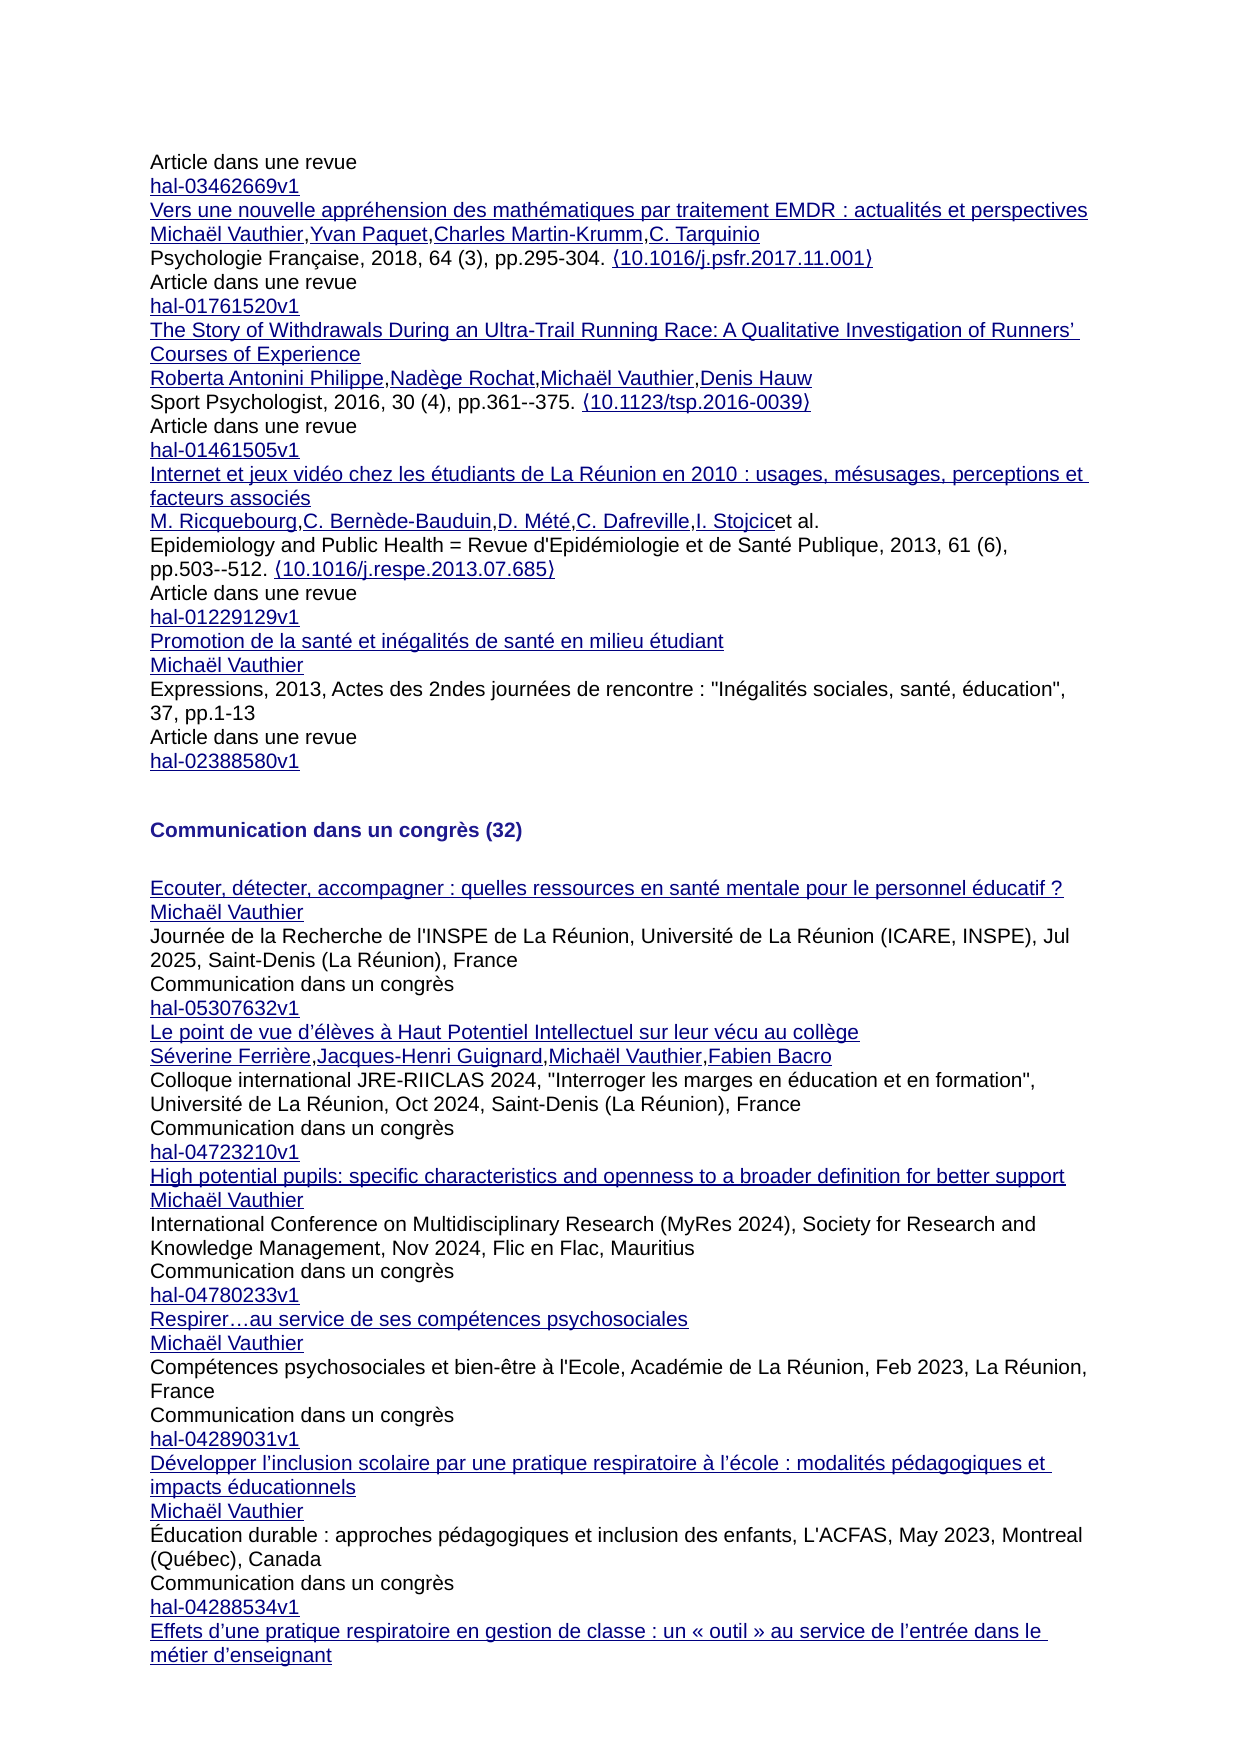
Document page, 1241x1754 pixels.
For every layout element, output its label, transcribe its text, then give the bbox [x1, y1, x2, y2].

table_cell The Story of Withdrawals During an Ultra-Trail Running Race: A Qualitative Investigation of Runners’ Courses of Experience Roberta Antonini Philippe,Nadège Rochat,Michaël Vauthier,Denis Hauw Sport Psychologist, 2016, 30 (4), pp.361--375. ⟨10.1123/tsp.2016-0039⟩ Article dans une revue hal-01461505v1 [150, 318, 1090, 461]
table_cell Le point de vue d’élèves à Haut Potentiel Intellectuel sur leur vécu au collège Séverine Ferrière,Jacques-Henri Guignard,Michaël Vauthier,Fabien Bacro Colloque international JRE-RIICLAS 2024, "Interroger les marges en éducation et en formation", Université de La Réunion, Oct 2024, Saint-Denis (La Réunion), France Communication dans un congrès hal-04723210v1 [150, 1020, 1090, 1163]
subtitle Communication dans un congrès (32) [150, 818, 1090, 842]
table_cell Internet et jeux vidéo chez les étudiants de La Réunion en 2010 : usages, mésusages, perceptions et facteurs associés M. Ricquebourg,C. Bernède-Bauduin,D. Mété,C. Dafreville,I. Stojcicet al. Epidemiology and Public Health = Revue d'Epidémiologie et de Santé Publique, 2013, 61 (6), pp.503--512. ⟨10.1016/j.respe.2013.07.685⟩ Article dans une revue hal-01229129v1 [150, 461, 1090, 629]
table_cell Effets d’une pratique respiratoire en gestion de classe : un « outil » au service de l’entrée dans le métier d’enseignant [150, 1619, 1090, 1667]
table_cell Développer l’inclusion scolaire par une pratique respiratoire à l’école : modalités pédagogiques et impacts éducationnels Michaël Vauthier Éducation durable : approches pédagogiques et inclusion des enfants, L'ACFAS, May 2023, Montreal (Québec), Canada Communication dans un congrès hal-04288534v1 [150, 1451, 1090, 1619]
table_cell Respirer…au service de ses compétences psychosociales Michaël Vauthier Compétences psychosociales et bien-être à l'Ecole, Académie de La Réunion, Feb 2023, La Réunion, France Communication dans un congrès hal-04289031v1 [150, 1307, 1090, 1451]
table_cell Vers une nouvelle appréhension des mathématiques par traitement EMDR : actualités et perspectives Michaël Vauthier,Yvan Paquet,Charles Martin-Krumm,C. Tarquinio Psychologie Française, 2018, 64 (3), pp.295-304. ⟨10.1016/j.psfr.2017.11.001⟩ Article dans une revue hal-01761520v1 [150, 198, 1090, 318]
table_cell High potential pupils: specific characteristics and openness to a broader definition for better support Michaël Vauthier International Conference on Multidisciplinary Research (MyRes 2024), Society for Research and Knowledge Management, Nov 2024, Flic en Flac, Mauritius Communication dans un congrès hal-04780233v1 [150, 1164, 1090, 1307]
table_cell Article dans une revue hal-03462669v1 [150, 150, 1090, 198]
table_header Ecouter, détecter, accompagner : quelles ressources en santé mentale pour le personnel éducatif ? Michaël Vauthier Journée de la Recherche de l'INSPE de La Réunion, Université de La Réunion (ICARE, INSPE), Jul 2025, Saint-Denis (La Réunion), France Communication dans un congrès hal-05307632v1 [150, 876, 1090, 1020]
table_cell Promotion de la santé et inégalités de santé en milieu étudiant Michaël Vauthier Expressions, 2013, Actes des 2ndes journées de rencontre : "Inégalités sociales, santé, éducation", 37, pp.1-13 Article dans une revue hal-02388580v1 [150, 629, 1090, 773]
